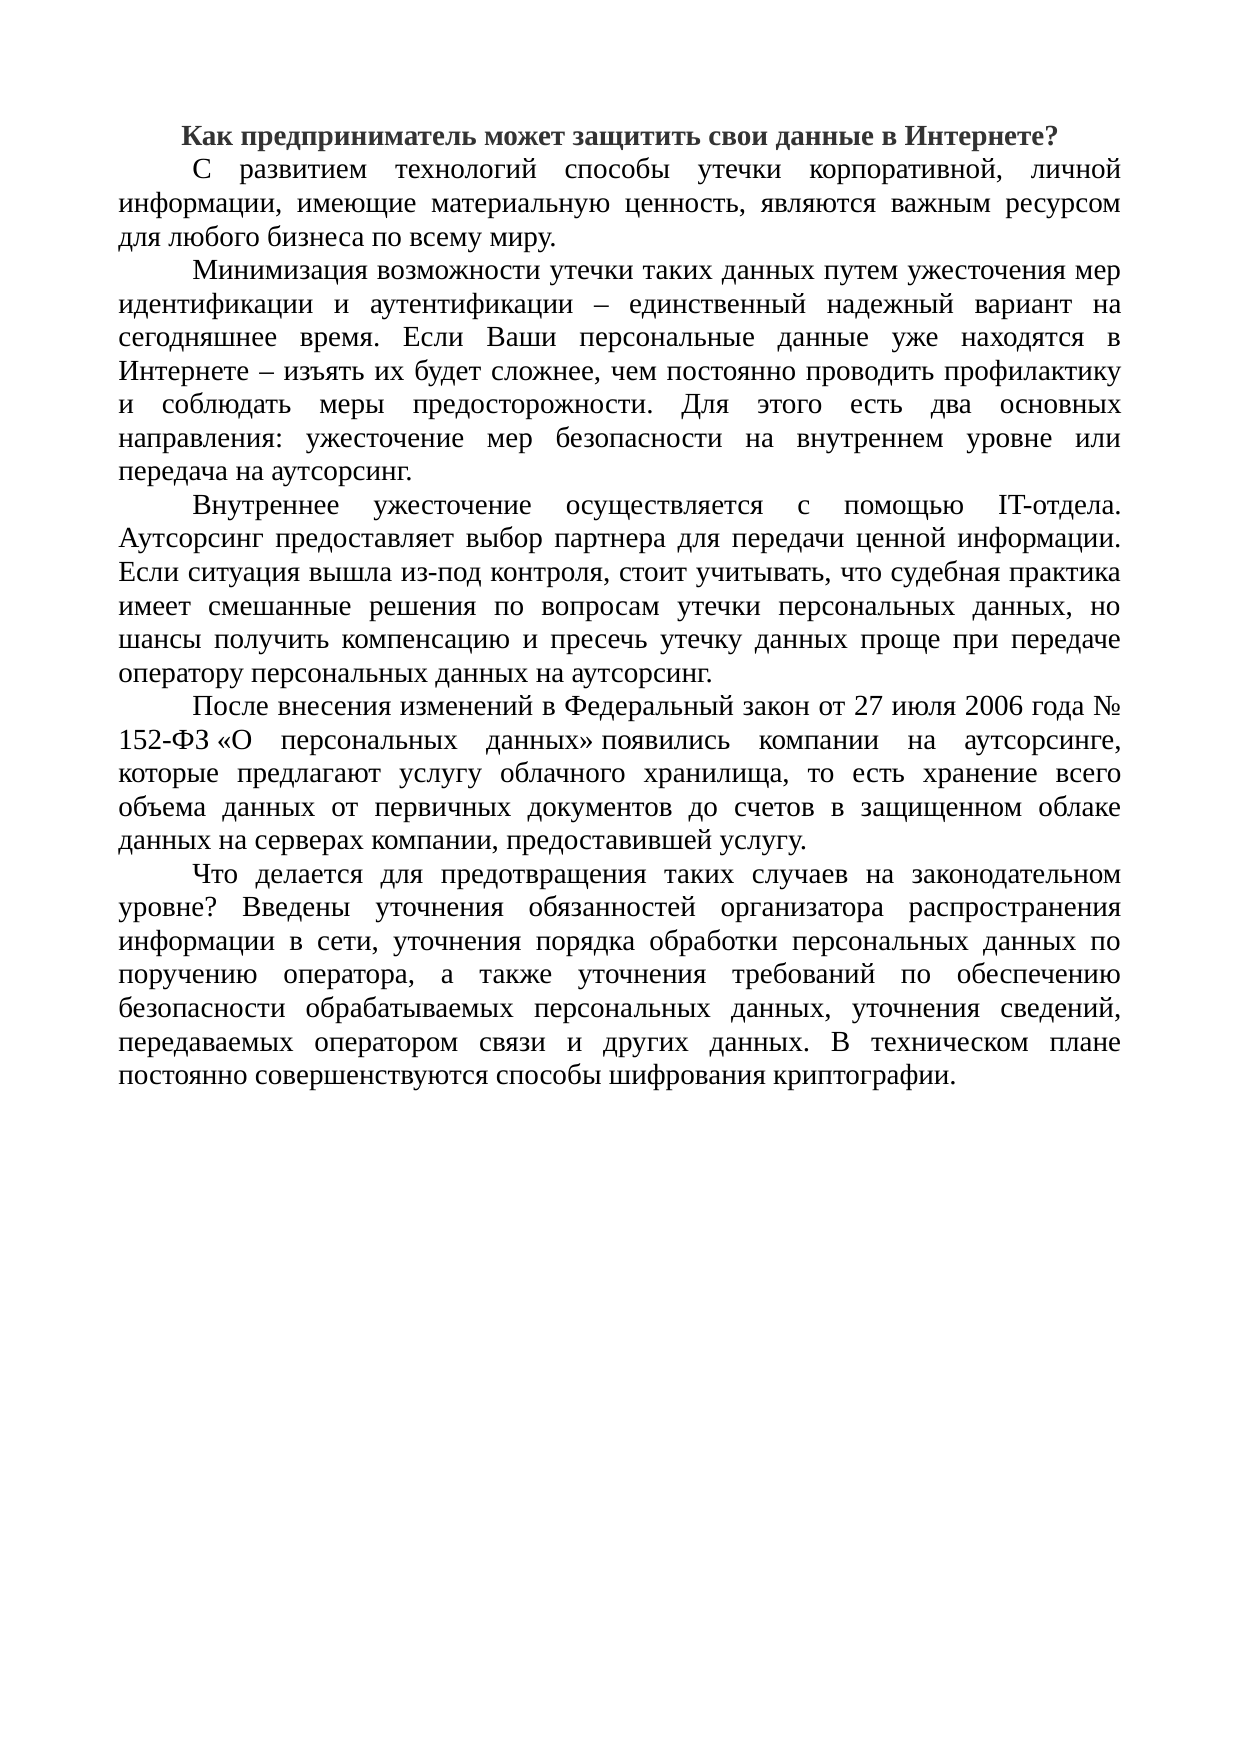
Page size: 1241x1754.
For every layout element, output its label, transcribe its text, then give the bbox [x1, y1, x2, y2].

text С развитием технологий способы утечки корпоративной, личной информации, имеющие материальную ценность, являются важным ресурсом для любого бизнеса по всему миру. [118, 152, 1122, 252]
text Минимизация возможности утечки таких данных путем ужесточения мер идентификации и аутентификации – единственный надежный вариант на сегодняшнее время. Если Ваши персональные данные уже находятся в Интернете – изъять их будет сложнее, чем постоянно проводить профилактику и соблюдать меры предосторожности. Для этого есть два основных направления: ужесточение мер безопасности на внутреннем уровне или передача на аутсорсинг. [118, 252, 1122, 487]
text Что делается для предотвращения таких случаев на законодательном уровне? Введены уточнения обязанностей организатора распространения информации в сети, уточнения порядка обработки персональных данных по поручению оператора, а также уточнения требований по обеспечению безопасности обрабатываемых персональных данных, уточнения сведений, передаваемых оператором связи и других данных. В техническом плане постоянно совершенствуются способы шифрования криптографии. [118, 856, 1122, 1091]
text Внутреннее ужесточение осуществляется с помощью IT-отдела. Аутсорсинг предоставляет выбор партнера для передачи ценной информации. Если ситуация вышла из-под контроля, стоит учитывать, что судебная практика имеет смешанные решения по вопросам утечки персональных данных, но шансы получить компенсацию и пресечь утечку данных проще при передаче оператору персональных данных на аутсорсинг. [118, 487, 1122, 688]
text Как предприниматель может защитить свои данные в Интернете? [118, 118, 1122, 152]
text После внесения изменений в Федеральный закон от 27 июля 2006 года № 152-ФЗ «О персональных данных» появились компании на аутсорсинге, которые предлагают услугу облачного хранилища, то есть хранение всего объема данных от первичных документов до счетов в защищенном облаке данных на серверах компании, предоставившей услугу. [118, 688, 1122, 856]
